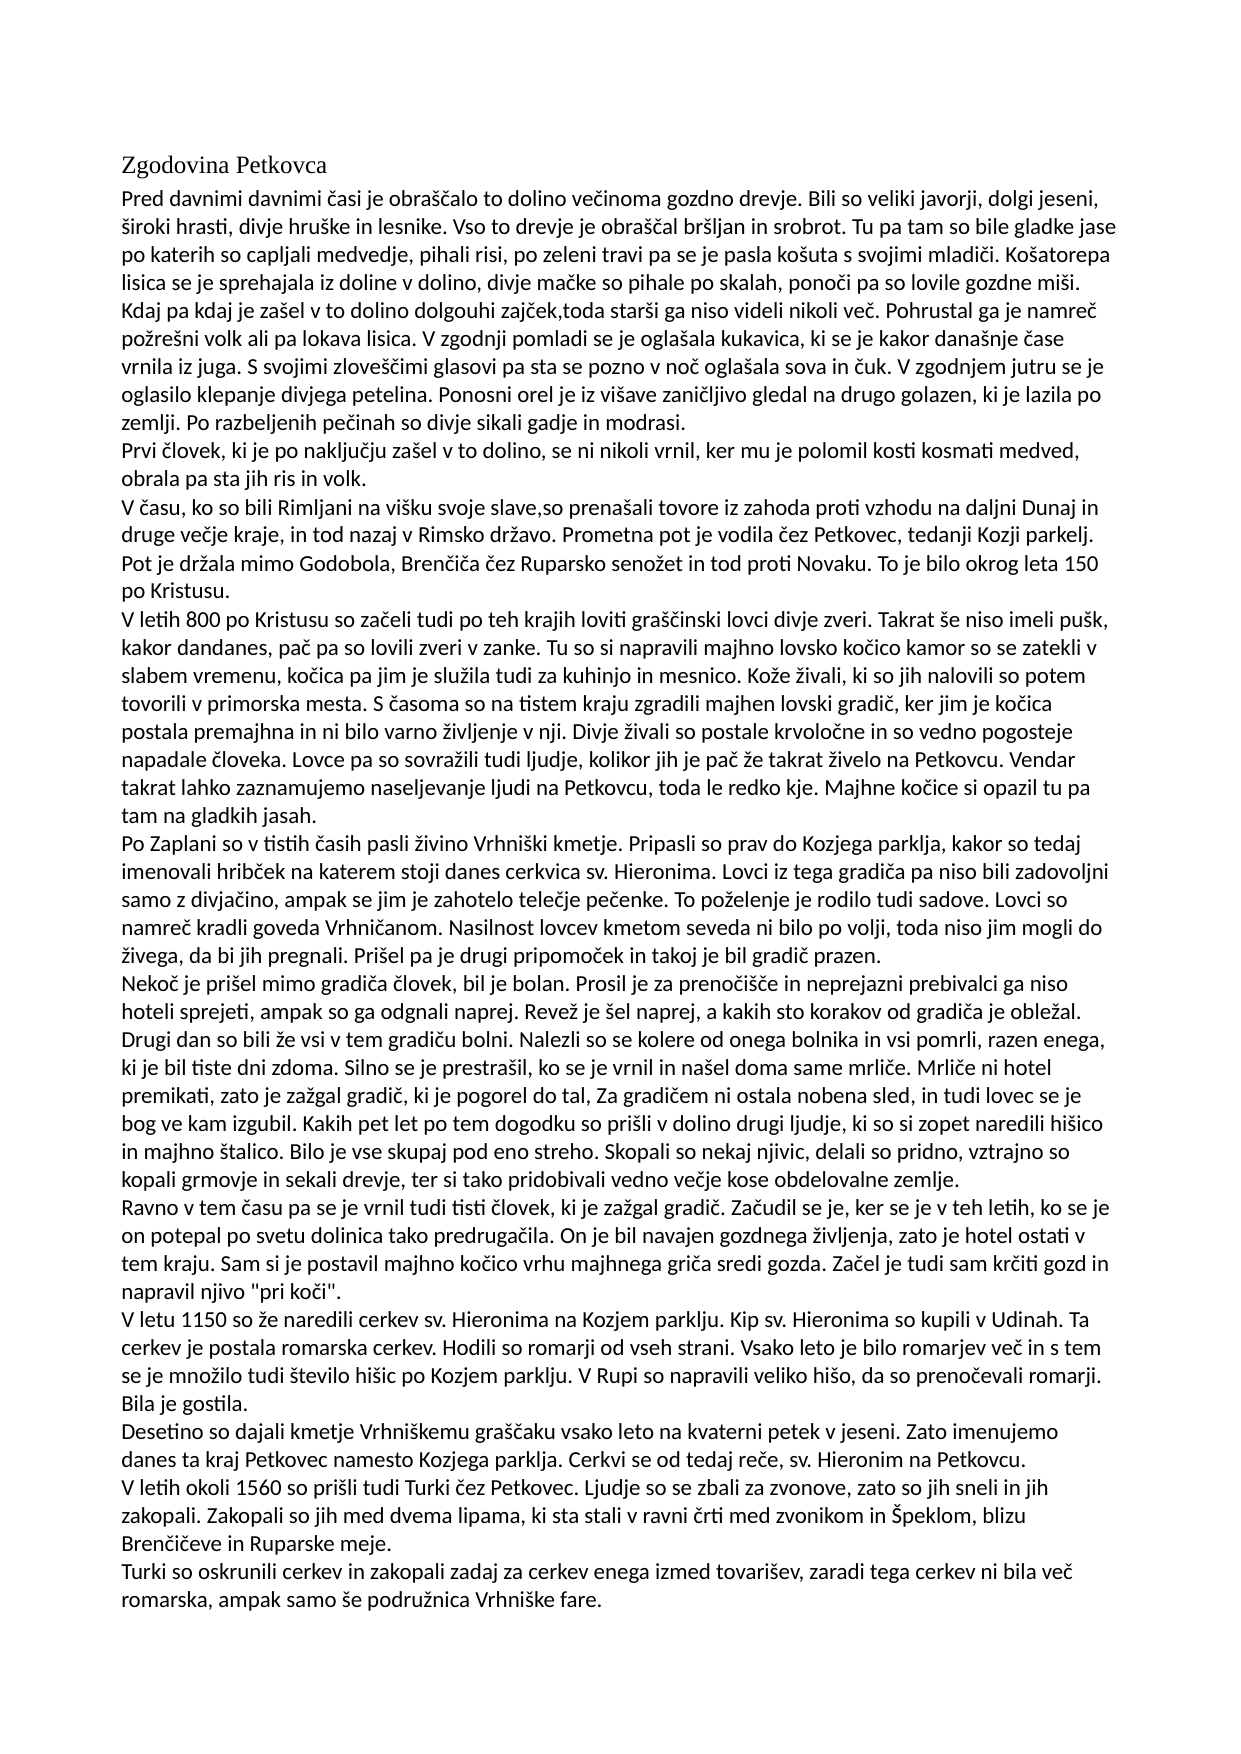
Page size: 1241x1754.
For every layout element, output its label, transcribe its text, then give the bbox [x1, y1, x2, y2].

table_header Pred davnimi davnimi časi je obraščalo to dolino večinoma gozdno drevje. Bili so veliki javorji, dolgi jeseni, široki hrasti, divje hruške in lesnike. Vso to drevje je obraščal bršljan in srobrot. Tu pa tam so bile gladke jase po katerih so capljali medvedje, pihali risi, po zeleni travi pa se je pasla košuta s svojimi mladiči. Košatorepa lisica se je sprehajala iz doline v dolino, divje mačke so pihale po skalah, ponoči pa so lovile gozdne miši. Kdaj pa kdaj je zašel v to dolino dolgouhi zajček,toda starši ga niso videli nikoli več. Pohrustal ga je namreč požrešni volk ali pa lokava lisica. V zgodnji pomladi se je oglašala kukavica, ki se je kakor današnje čase vrnila iz juga. S svojimi zloveščimi glasovi pa sta se pozno v noč oglašala sova in čuk. V zgodnjem jutru se je oglasilo klepanje divjega petelina. Ponosni orel je iz višave zaničljivo gledal na drugo golazen, ki je lazila po zemlji. Po razbeljenih pečinah so divje sikali gadje in modrasi. Prvi človek, ki je po naključju zašel v to dolino, se ni nikoli vrnil, ker mu je polomil kosti kosmati medved, obrala pa sta jih ris in volk. V času, ko so bili Rimljani na višku svoje slave,so prenašali tovore iz zahoda proti vzhodu na daljni Dunaj in druge večje kraje, in tod nazaj v Rimsko državo. Prometna pot je vodila čez Petkovec, tedanji Kozji parkelj. Pot je držala mimo Godobola, Brenčiča čez Ruparsko senožet in tod proti Novaku. To je bilo okrog leta 150 po Kristusu. V letih 800 po Kristusu so začeli tudi po teh krajih loviti graščinski lovci divje zveri. Takrat še niso imeli pušk, kakor dandanes, pač pa so lovili zveri v zanke. Tu so si napravili majhno lovsko kočico kamor so se zatekli v slabem vremenu, kočica pa jim je služila tudi za kuhinjo in mesnico. Kože živali, ki so jih nalovili so potem tovorili v primorska mesta. S časoma so na tistem kraju zgradili majhen lovski gradič, ker jim je kočica postala premajhna in ni bilo varno življenje v nji. Divje živali so postale krvoločne in so vedno pogosteje napadale človeka. Lovce pa so sovražili tudi ljudje, kolikor jih je pač že takrat živelo na Petkovcu. Vendar takrat lahko zaznamujemo naseljevanje ljudi na Petkovcu, toda le redko kje. Majhne kočice si opazil tu pa tam na gladkih jasah. Po Zaplani so v tistih časih pasli živino Vrhniški kmetje. Pripasli so prav do Kozjega parklja, kakor so tedaj imenovali hribček na katerem stoji danes cerkvica sv. Hieronima. Lovci iz tega gradiča pa niso bili zadovoljni samo z divjačino, ampak se jim je zahotelo telečje pečenke. To poželenje je rodilo tudi sadove. Lovci so namreč kradli goveda Vrhničanom. Nasilnost lovcev kmetom seveda ni bilo po volji, toda niso jim mogli do živega, da bi jih pregnali. Prišel pa je drugi pripomoček in takoj je bil gradič prazen. Nekoč je prišel mimo gradiča človek, bil je bolan. Prosil je za prenočišče in neprejazni prebivalci ga niso hoteli sprejeti, ampak so ga odgnali naprej. Revež je šel naprej, a kakih sto korakov od gradiča je obležal. Drugi dan so bili že vsi v tem gradiču bolni. Nalezli so se kolere od onega bolnika in vsi pomrli, razen enega, ki je bil tiste dni zdoma. Silno se je prestrašil, ko se je vrnil in našel doma same mrliče. Mrliče ni hotel premikati, zato je zažgal gradič, ki je pogorel do tal, Za gradičem ni ostala nobena sled, in tudi lovec se je bog ve kam izgubil. Kakih pet let po tem dogodku so prišli v dolino drugi ljudje, ki so si zopet naredili hišico in majhno štalico. Bilo je vse skupaj pod eno streho. Skopali so nekaj njivic, delali so pridno, vztrajno so kopali grmovje in sekali drevje, ter si tako pridobivali vedno večje kose obdelovalne zemlje. Ravno v tem času pa se je vrnil tudi tisti človek, ki je zažgal gradič. Začudil se je, ker se je v teh letih, ko se je on potepal po svetu dolinica tako predrugačila. On je bil navajen gozdnega življenja, zato je hotel ostati v tem kraju. Sam si je postavil majhno kočico vrhu majhnega griča sredi gozda. Začel je tudi sam krčiti gozd in napravil njivo "pri koči". V letu 1150 so že naredili cerkev sv. Hieronima na Kozjem parklju. Kip sv. Hieronima so kupili v Udinah. Ta cerkev je postala romarska cerkev. Hodili so romarji od vseh strani. Vsako leto je bilo romarjev več in s tem se je množilo tudi število hišic po Kozjem parklju. V Rupi so napravili veliko hišo, da so prenočevali romarji. Bila je gostila. Desetino so dajali kmetje Vrhniškemu graščaku vsako leto na kvaterni petek v jeseni. Zato imenujemo danes ta kraj Petkovec namesto Kozjega parklja. Cerkvi se od tedaj reče, sv. Hieronim na Petkovcu. V letih okoli 1560 so prišli tudi Turki čez Petkovec. Ljudje so se zbali za zvonove, zato so jih sneli in jih zakopali. Zakopali so jih med dvema lipama, ki sta stali v ravni črti med zvonikom in Špeklom, blizu Brenčičeve in Ruparske meje. Turki so oskrunili cerkev in zakopali zadaj za cerkev enega izmed tovarišev, zaradi tega cerkev ni bila več romarska, ampak samo še podružnica Vrhniške fare. [118, 181, 1122, 1616]
table_header Zgodovina Petkovca [118, 147, 346, 181]
